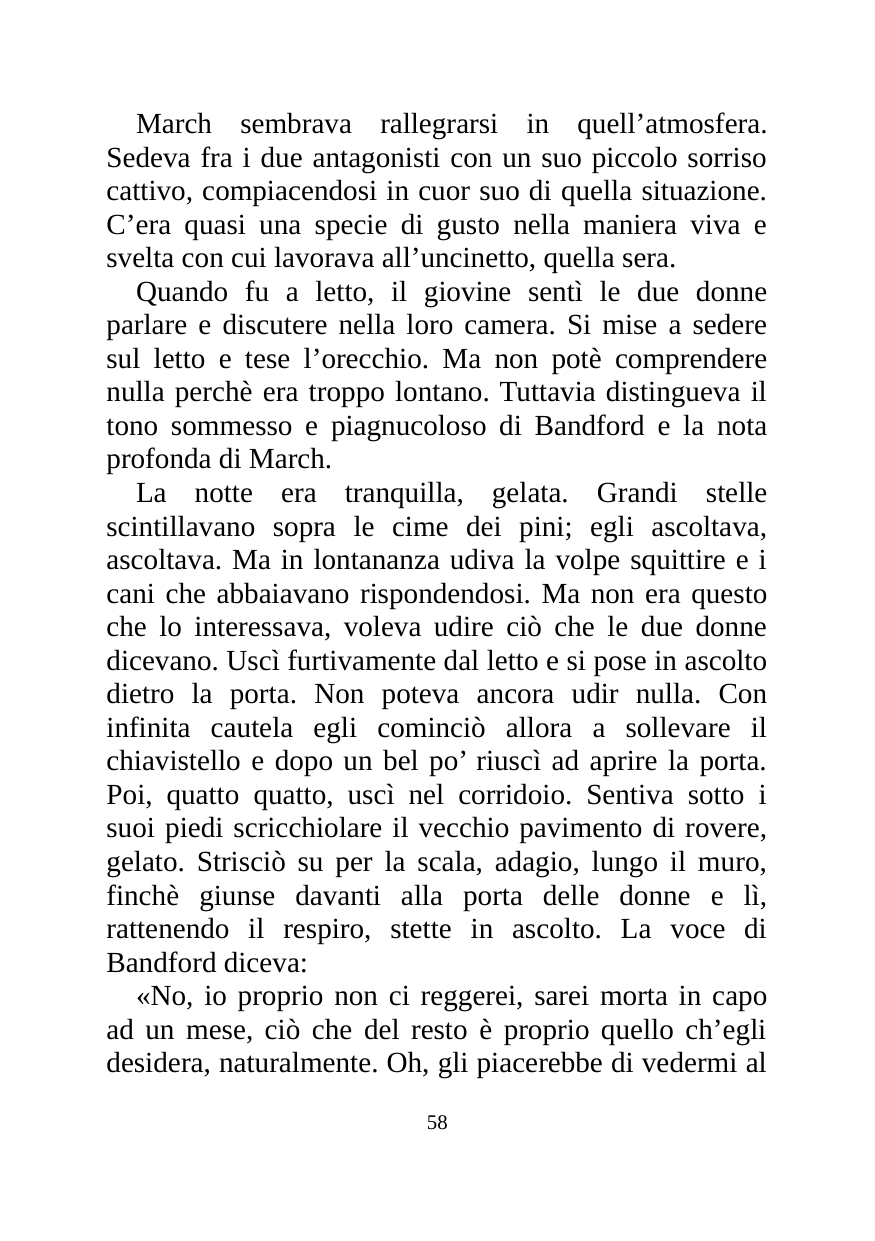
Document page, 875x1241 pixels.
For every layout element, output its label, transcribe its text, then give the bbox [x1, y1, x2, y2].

text La notte era tranquilla, gelata. Grandi stelle scintillavano sopra le cime dei pini; egli ascoltava, ascoltava. Ma in lontananza udiva la volpe squittire e i cani che abbaiavano rispondendosi. Ma non era questo che lo interessava, voleva udire ciò che le due donne dicevano. Uscì furtivamente dal letto e si pose in ascolto dietro la porta. Non poteva ancora udir nulla. Con infinita cautela egli cominciò allora a sollevare il chiavistello e dopo un bel po’ riuscì ad aprire la porta. Poi, quatto quatto, uscì nel corridoio. Sentiva sotto i suoi piedi scricchiolare il vecchio pavimento di rovere, gelato. Strisciò su per la scala, adagio, lungo il muro, finchè giunse davanti alla porta delle donne e lì, rattenendo il respiro, stette in ascolto. La voce di Bandford diceva: [106, 475, 768, 978]
text March sembrava rallegrarsi in quell’atmosfera. Sedeva fra i due antagonisti con un suo piccolo sorriso cattivo, compiacendosi in cuor suo di quella situazione. C’era quasi una specie di gusto nella maniera viva e svelta con cui lavorava all’uncinetto, quella sera. [106, 106, 768, 274]
text Quando fu a letto, il giovine sentì le due donne parlare e discutere nella loro camera. Si mise a sedere sul letto e tese l’orecchio. Ma non potè comprendere nulla perchè era troppo lontano. Tuttavia distingueva il tono sommesso e piagnucoloso di Bandford e la nota profonda di March. [106, 274, 768, 475]
text «No, io proprio non ci reggerei, sarei morta in capo ad un mese, ciò che del resto è proprio quello ch’egli desidera, naturalmente. Oh, gli piacerebbe di vedermi al [106, 978, 768, 1079]
